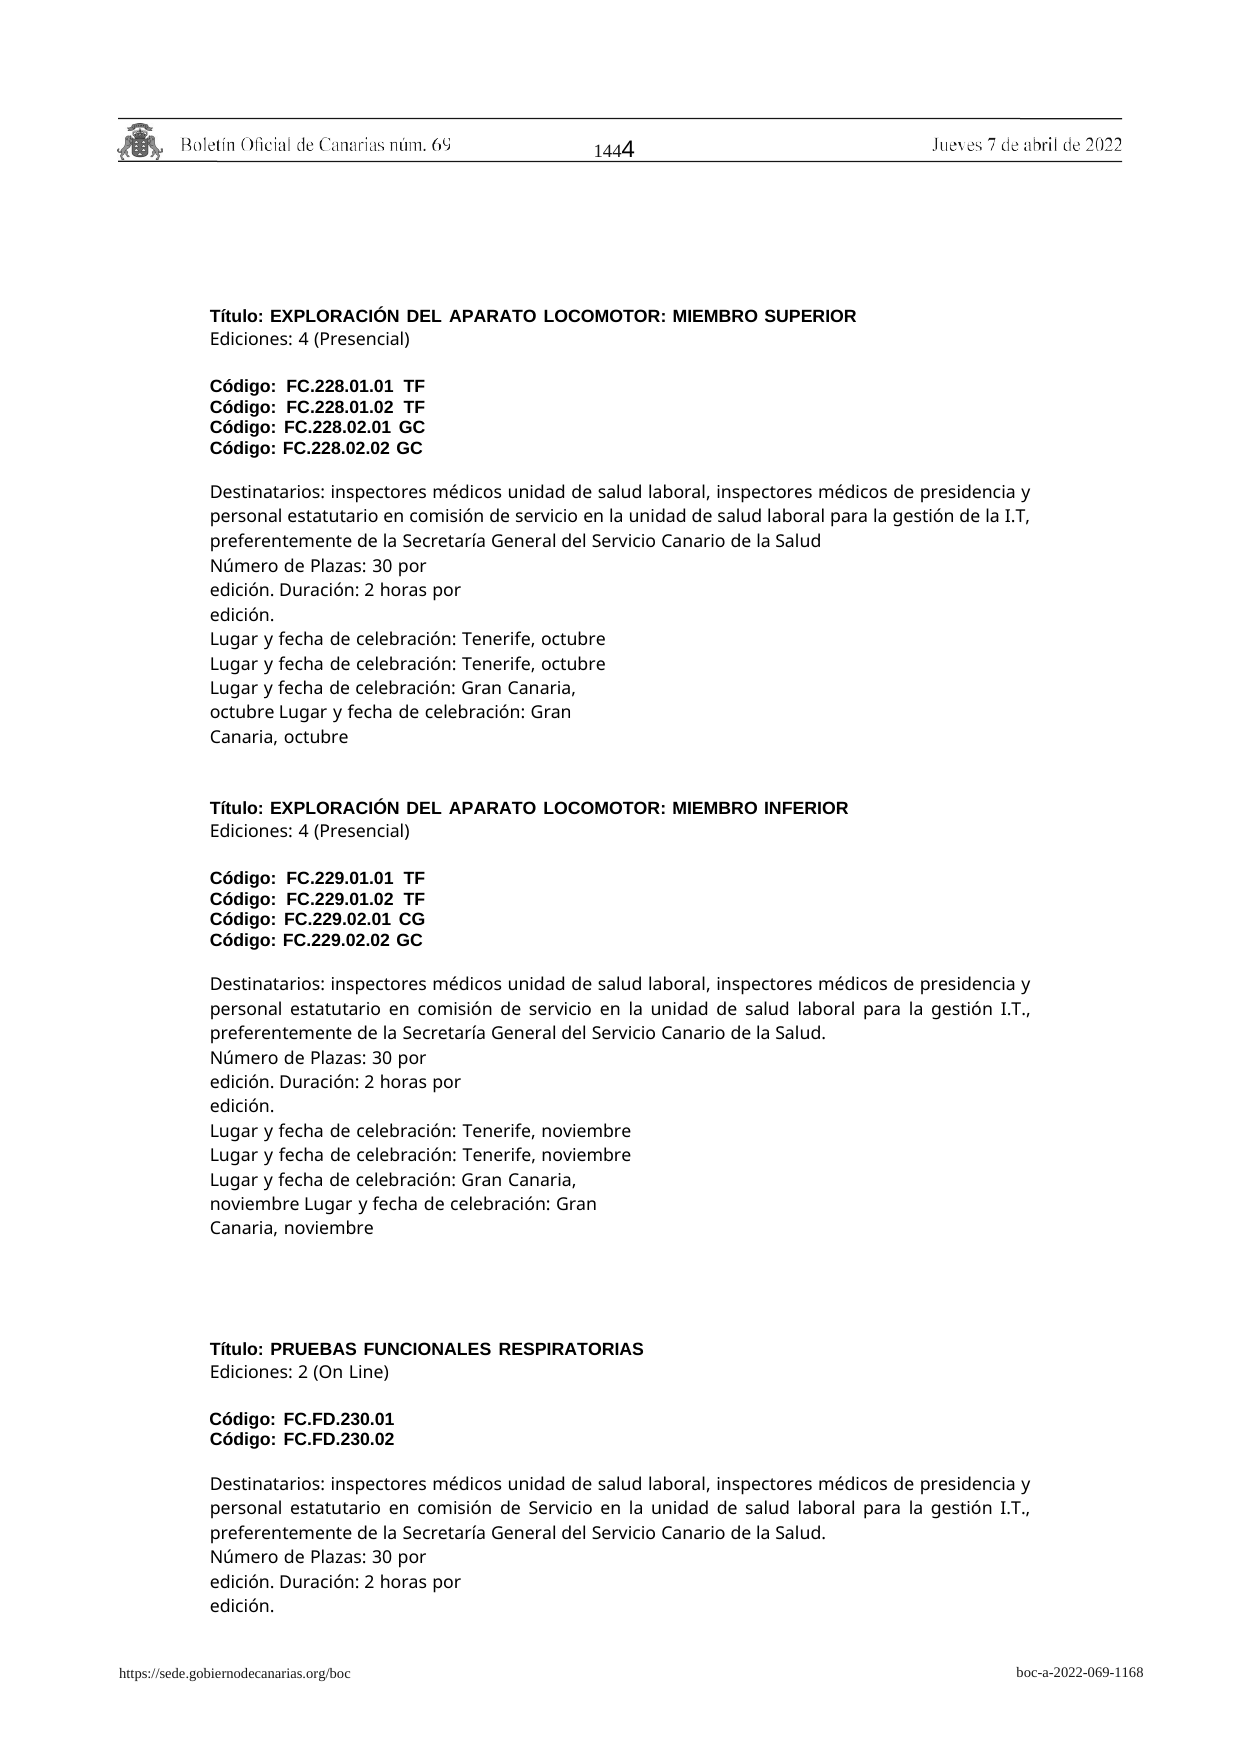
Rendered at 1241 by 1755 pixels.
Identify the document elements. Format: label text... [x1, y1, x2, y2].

text Ediciones: 4 (Presencial) [209, 327, 1134, 351]
text Destinatarios: inspectores médicos unidad de salud laboral, inspectores médicos de presidencia y personal estatutario en comisión de Servicio en la unidad de salud laboral para la gestión I.T., preferentemente de la Secretaría General del Servicio Canario de la Salud. [209, 1471, 1032, 1544]
subtitle Título: EXPLORACIÓN DEL APARATO LOCOMOTOR: MIEMBRO INFERIOR [209, 798, 1134, 818]
text Ediciones: 4 (Presencial) [209, 819, 1134, 843]
text Destinatarios: inspectores médicos unidad de salud laboral, inspectores médicos de presidencia y personal estatutario en comisión de servicio en la unidad de salud laboral para la gestión de la I.T, preferentemente de la Secretaría General del Servicio Canario de la Salud [209, 479, 1032, 553]
subtitle Título: PRUEBAS FUNCIONALES RESPIRATORIAS [209, 1338, 1134, 1359]
text Número de Plazas: 30 por edición. Duración: 2 horas por edición. [209, 1045, 491, 1118]
subtitle Código: FC.229.01.01 TF Código: FC.229.01.02 TF Código: FC.229.02.01 CG Código: FC.229.02.02 GC [209, 868, 425, 950]
text Lugar y fecha de celebración: Tenerife, noviembre Lugar y fecha de celebración: Tenerife, noviembre Lugar y fecha de celebración: Gran Canaria, noviembre Lugar y fecha de celebración: Gran Canaria, noviembre [209, 1118, 656, 1240]
subtitle Título: EXPLORACIÓN DEL APARATO LOCOMOTOR: MIEMBRO SUPERIOR [209, 306, 1134, 326]
text Ediciones: 2 (On Line) [209, 1360, 1134, 1384]
text Lugar y fecha de celebración: Tenerife, octubre Lugar y fecha de celebración: Tenerife, octubre Lugar y fecha de celebración: Gran Canaria, octubre Lugar y fecha de celebración: Gran Canaria, octubre [209, 627, 632, 748]
text Número de Plazas: 30 por edición. Duración: 2 horas por edición. [209, 1545, 491, 1618]
subtitle Código: FC.FD.230.01 Código: FC.FD.230.02 [209, 1409, 403, 1449]
subtitle Código: FC.228.01.01 TF Código: FC.228.01.02 TF Código: FC.228.02.01 GC Código: FC.228.02.02 GC [209, 376, 425, 458]
text Número de Plazas: 30 por edición. Duración: 2 horas por edición. [209, 553, 491, 626]
text Destinatarios: inspectores médicos unidad de salud laboral, inspectores médicos de presidencia y personal estatutario en comisión de servicio en la unidad de salud laboral para la gestión I.T., preferentemente de la Secretaría General del Servicio Canario de la Salud. [209, 971, 1032, 1045]
